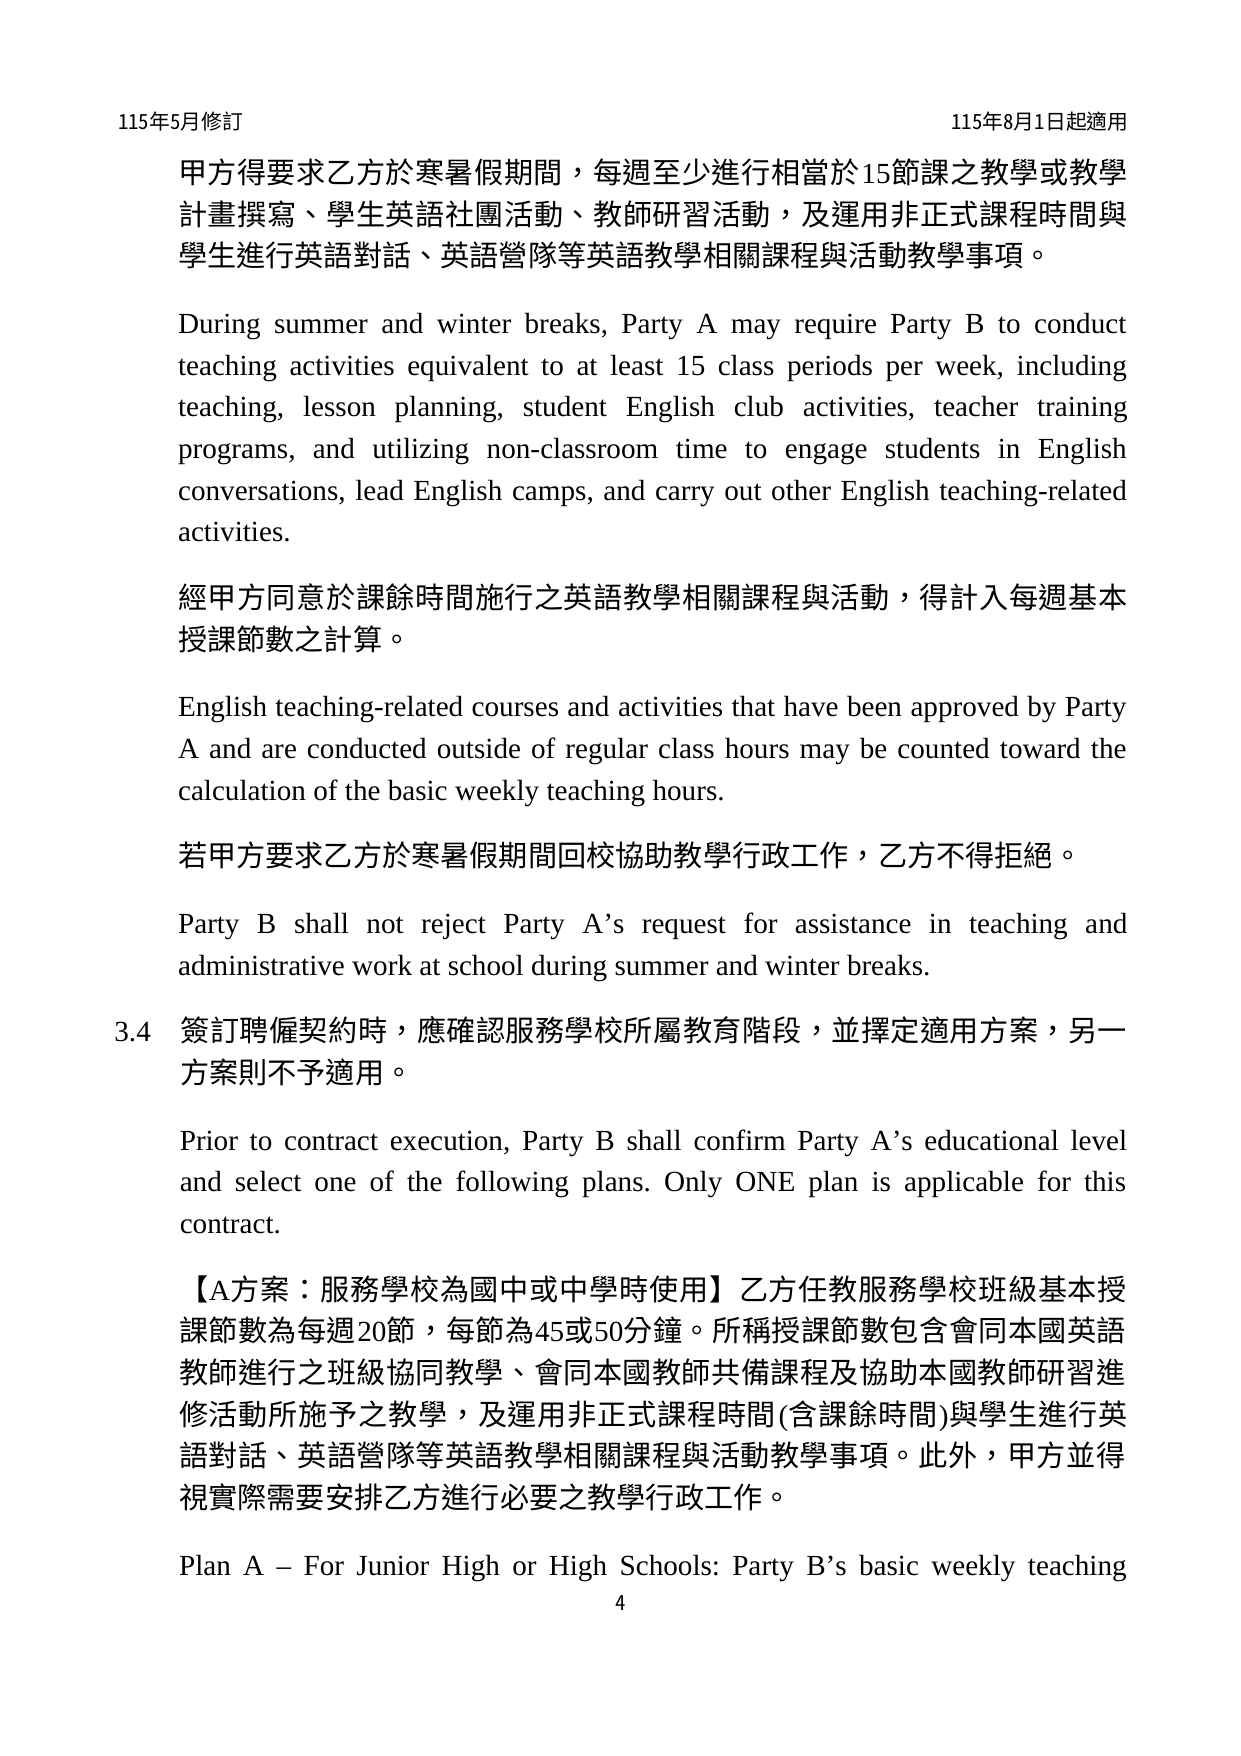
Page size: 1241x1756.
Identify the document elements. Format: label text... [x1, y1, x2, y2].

text 3.4 簽訂聘僱契約時，應確認服務學校所屬教育階段，並擇定適用方案，另一方案則不予適用。 [114, 1008, 1128, 1092]
text Party B shall not reject Party A’s request for assistance in teaching and administrative work at school during summer and winter breaks. [178, 900, 1128, 983]
text English teaching-related courses and activities that have been approved by Party A and are conducted outside of regular class hours may be counted toward the calculation of the basic weekly teaching hours. [178, 683, 1128, 808]
text During summer and winter breaks, Party A may require Party B to conduct teaching activities equivalent to at least 15 class periods per week, including teaching, lesson planning, student English club activities, teacher training programs, and utilizing non-classroom time to engage students in English conversations, lead English camps, and carry out other English teaching-related activities. [178, 300, 1128, 550]
text 經甲方同意於課餘時間施行之英語教學相關課程與活動，得計入每週基本授課節數之計算。 [178, 575, 1128, 658]
text 若甲方要求乙方於寒暑假期間回校協助教學行政工作，乙方不得拒絕。 [178, 833, 1128, 875]
text Plan A – For Junior High or High Schools: Party B’s basic weekly teaching [179, 1542, 1128, 1583]
text 甲方得要求乙方於寒暑假期間，每週至少進行相當於15節課之教學或教學計畫撰寫、學生英語社團活動、教師研習活動，及運用非正式課程時間與學生進行英語對話、英語營隊等英語教學相關課程與活動教學事項。 [178, 150, 1128, 275]
text Prior to contract execution, Party B shall confirm Party A’s educational level and select one of the following plans. Only ONE plan is applicable for this contract. [179, 1117, 1128, 1242]
text 【A方案：服務學校為國中或中學時使用】乙方任教服務學校班級基本授課節數為每週20節，每節為45或50分鐘。所稱授課節數包含會同本國英語教師進行之班級協同教學、會同本國教師共備課程及協助本國教師研習進修活動所施予之教學，及運用非正式課程時間(含課餘時間)與學生進行英語對話、英語營隊等英語教學相關課程與活動教學事項。此外，甲方並得視實際需要安排乙方進行必要之教學行政工作。 [179, 1267, 1128, 1517]
